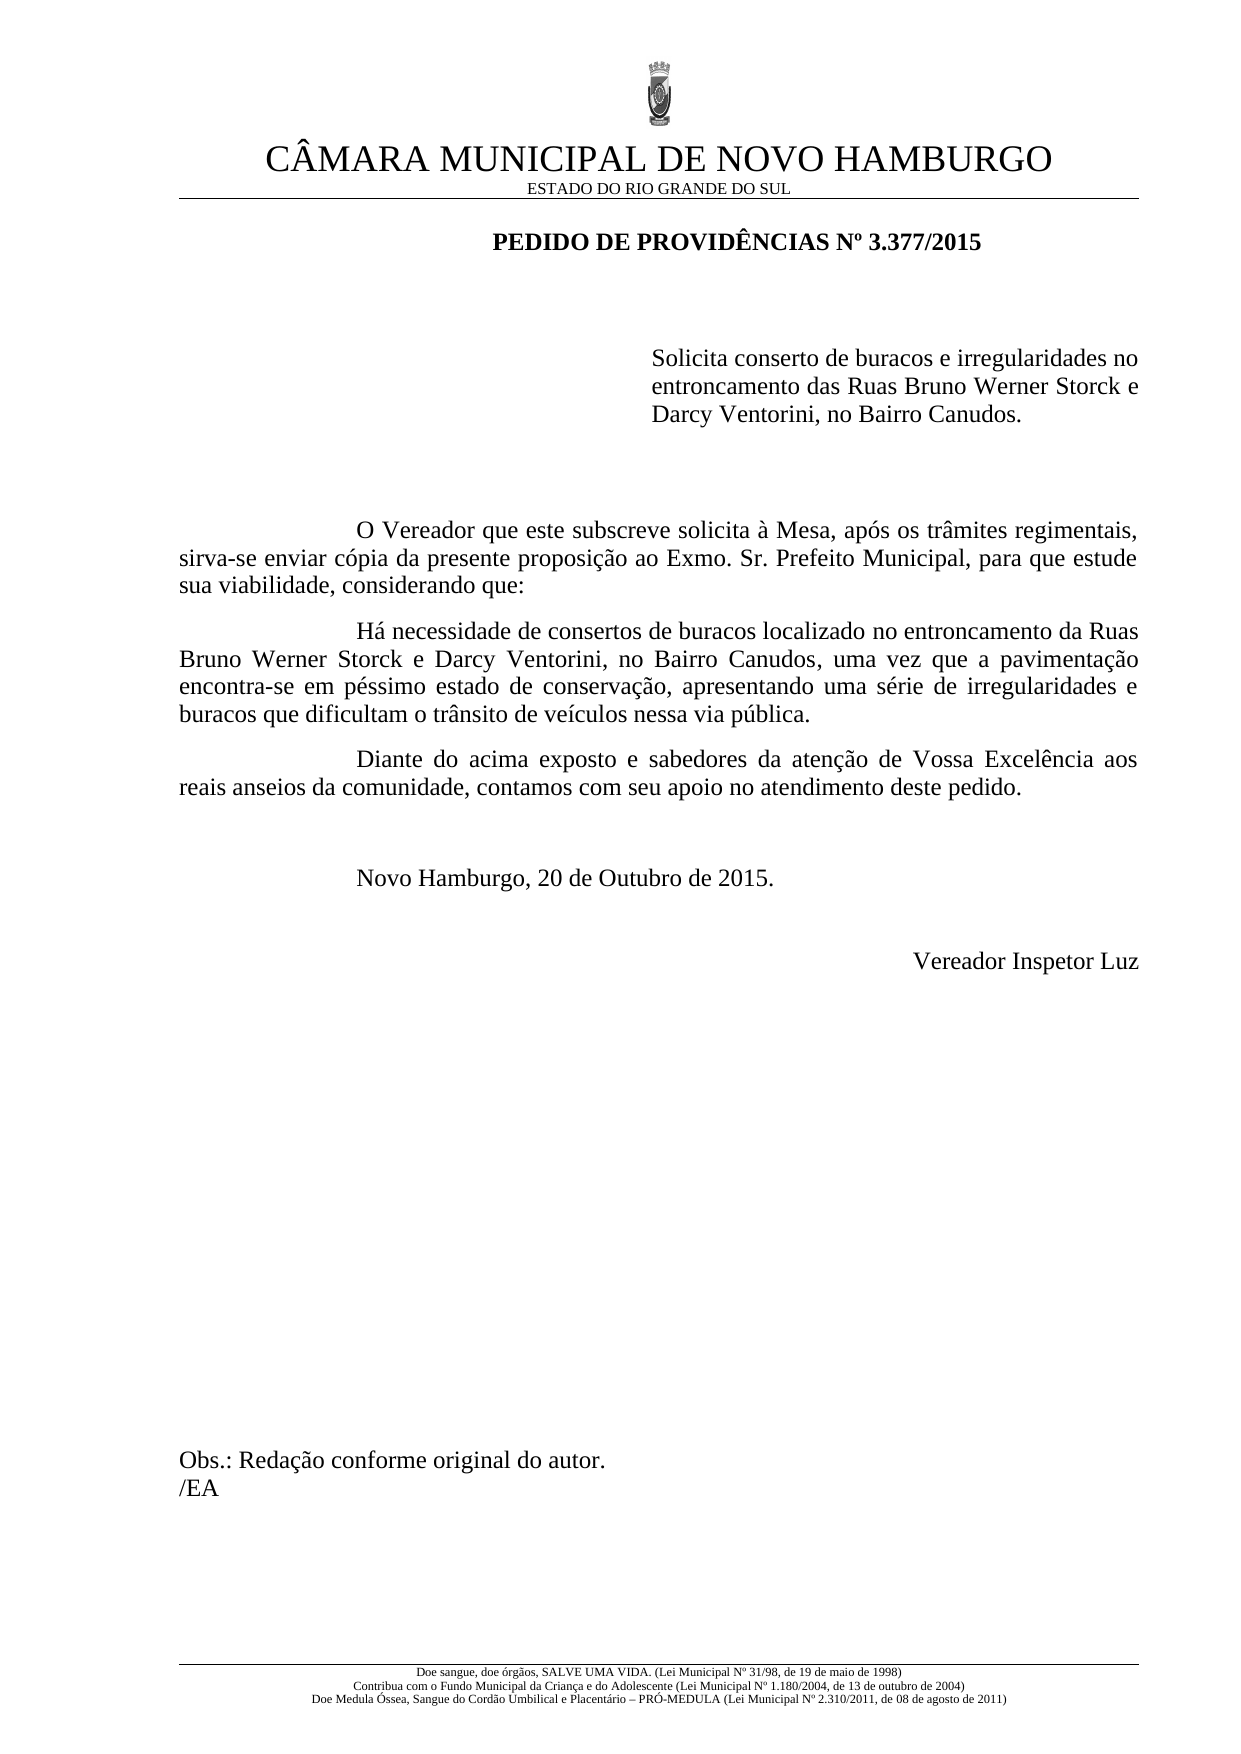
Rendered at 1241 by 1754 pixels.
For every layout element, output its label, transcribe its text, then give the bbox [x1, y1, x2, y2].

text Novo Hamburgo, 20 de Outubro de 2015. [179, 864, 1139, 892]
text PEDIDO DE PROVIDÊNCIAS Nº 3.377/2015 [179, 228, 1139, 256]
text Há necessidade de consertos de buracos localizado no entroncamento da Ruas Bruno Werner Storck e Darcy Ventorini, no Bairro Canudos, uma vez que a pavimentação encontra-se em péssimo estado de conservação, apresentando uma série de irregularidades e buracos que dificultam o trânsito de veículos nessa via pública. [179, 617, 1139, 728]
text Obs.: Redação conforme original do autor. [179, 1446, 1139, 1474]
text O Vereador que este subscreve solicita à Mesa, após os trâmites regimentais, sirva-se enviar cópia da presente proposição ao Exmo. Sr. Prefeito Municipal, para que estude sua viabilidade, considerando que: [179, 516, 1139, 599]
text /EA [179, 1474, 1139, 1501]
text Solicita conserto de buracos e irregularidades no entroncamento das Ruas Bruno Werner Storck e Darcy Ventorini, no Bairro Canudos. [651, 344, 1139, 428]
text Diante do acima exposto e sabedores da atenção de Vossa Excelência aos reais anseios da comunidade, contamos com seu apoio no atendimento deste pedido. [179, 746, 1139, 801]
text Vereador Inspetor Luz [179, 947, 1139, 975]
